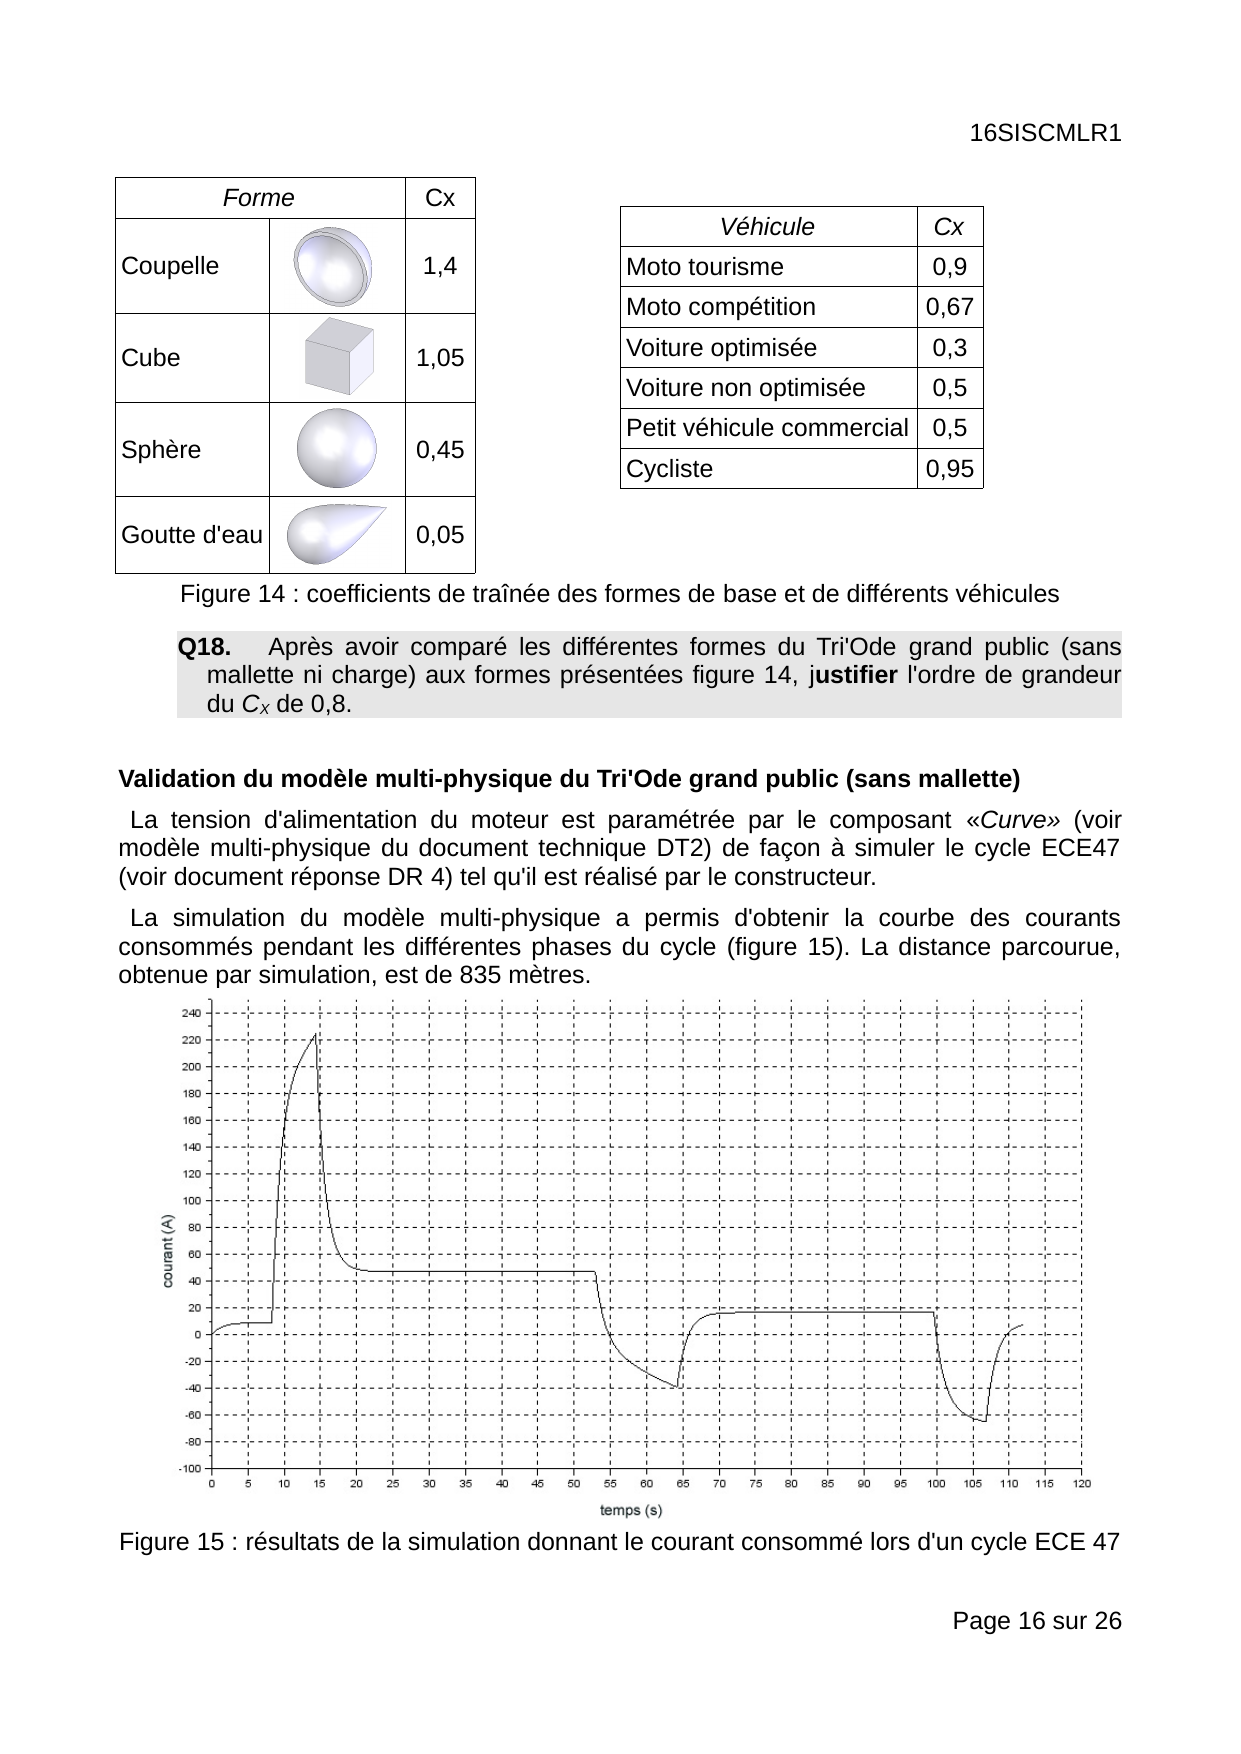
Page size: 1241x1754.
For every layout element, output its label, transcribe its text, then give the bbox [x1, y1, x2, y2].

table_cell Sphère [116, 403, 269, 496]
table_cell Cycliste [621, 449, 917, 488]
picture [299, 315, 380, 399]
picture [284, 223, 378, 313]
table_cell 1,4 [406, 219, 475, 313]
table_cell 0,5 [918, 409, 983, 448]
list résultats de la simulation donnant le courant consommé lors d'un cycle ECE 47 [118, 995, 1122, 1556]
table_cell 0,9 [918, 247, 983, 286]
table_cell Coupelle [116, 219, 269, 313]
text La tension d'alimentation du moteur est paramétrée par le composant «Curve» (voir modèle multi-physique du document technique DT2) de façon à simuler le cycle ECE47 (voir document réponse DR 4) tel qu'il est réalisé par le constructeur. [118, 805, 1122, 891]
table_cell Voiture optimisée [621, 328, 917, 367]
table_header Véhicule [621, 207, 917, 246]
table_cell 1,05 [406, 314, 475, 402]
table_cell 0,5 [918, 368, 983, 407]
picture [291, 405, 382, 495]
table_cell 0,45 [406, 403, 475, 496]
table_header Cx [918, 207, 983, 246]
table_header Cx [406, 178, 475, 218]
table_cell Moto compétition [621, 287, 917, 327]
table_cell 0,67 [918, 287, 983, 327]
text La simulation du modèle multi-physique a permis d'obtenir la courbe des courants consommés pendant les différentes phases du cycle (figure 15). La distance parcourue, obtenue par simulation, est de 835 mètres. [118, 903, 1122, 989]
table_cell 0,95 [918, 449, 983, 488]
table_cell Petit véhicule commercial [621, 409, 917, 448]
table_cell 0,3 [918, 328, 983, 367]
table_cell 0,05 [406, 497, 475, 573]
list Après avoir comparé les différentes formes du Tri'Ode grand public (sans mallette ni charge) aux formes présentées figure 14, justifier l'ordre de grandeur du CX de 0,8. [177, 631, 1122, 718]
table_cell Cube [116, 314, 269, 402]
table_cell Moto tourisme [621, 247, 917, 286]
table_header Forme [116, 178, 405, 218]
text Validation du modèle multi-physique du Tri'Ode grand public (sans mallette) [118, 764, 1122, 793]
table_cell Voiture non optimisée [621, 368, 917, 407]
picture [282, 499, 392, 568]
table_cell Goutte d'eau [116, 497, 269, 573]
table_cell [270, 219, 405, 313]
table_cell [270, 403, 405, 496]
table_cell [270, 497, 405, 573]
list coefficients de traînée des formes de base et de différents véhicules [118, 579, 1122, 608]
table_cell [270, 314, 405, 402]
